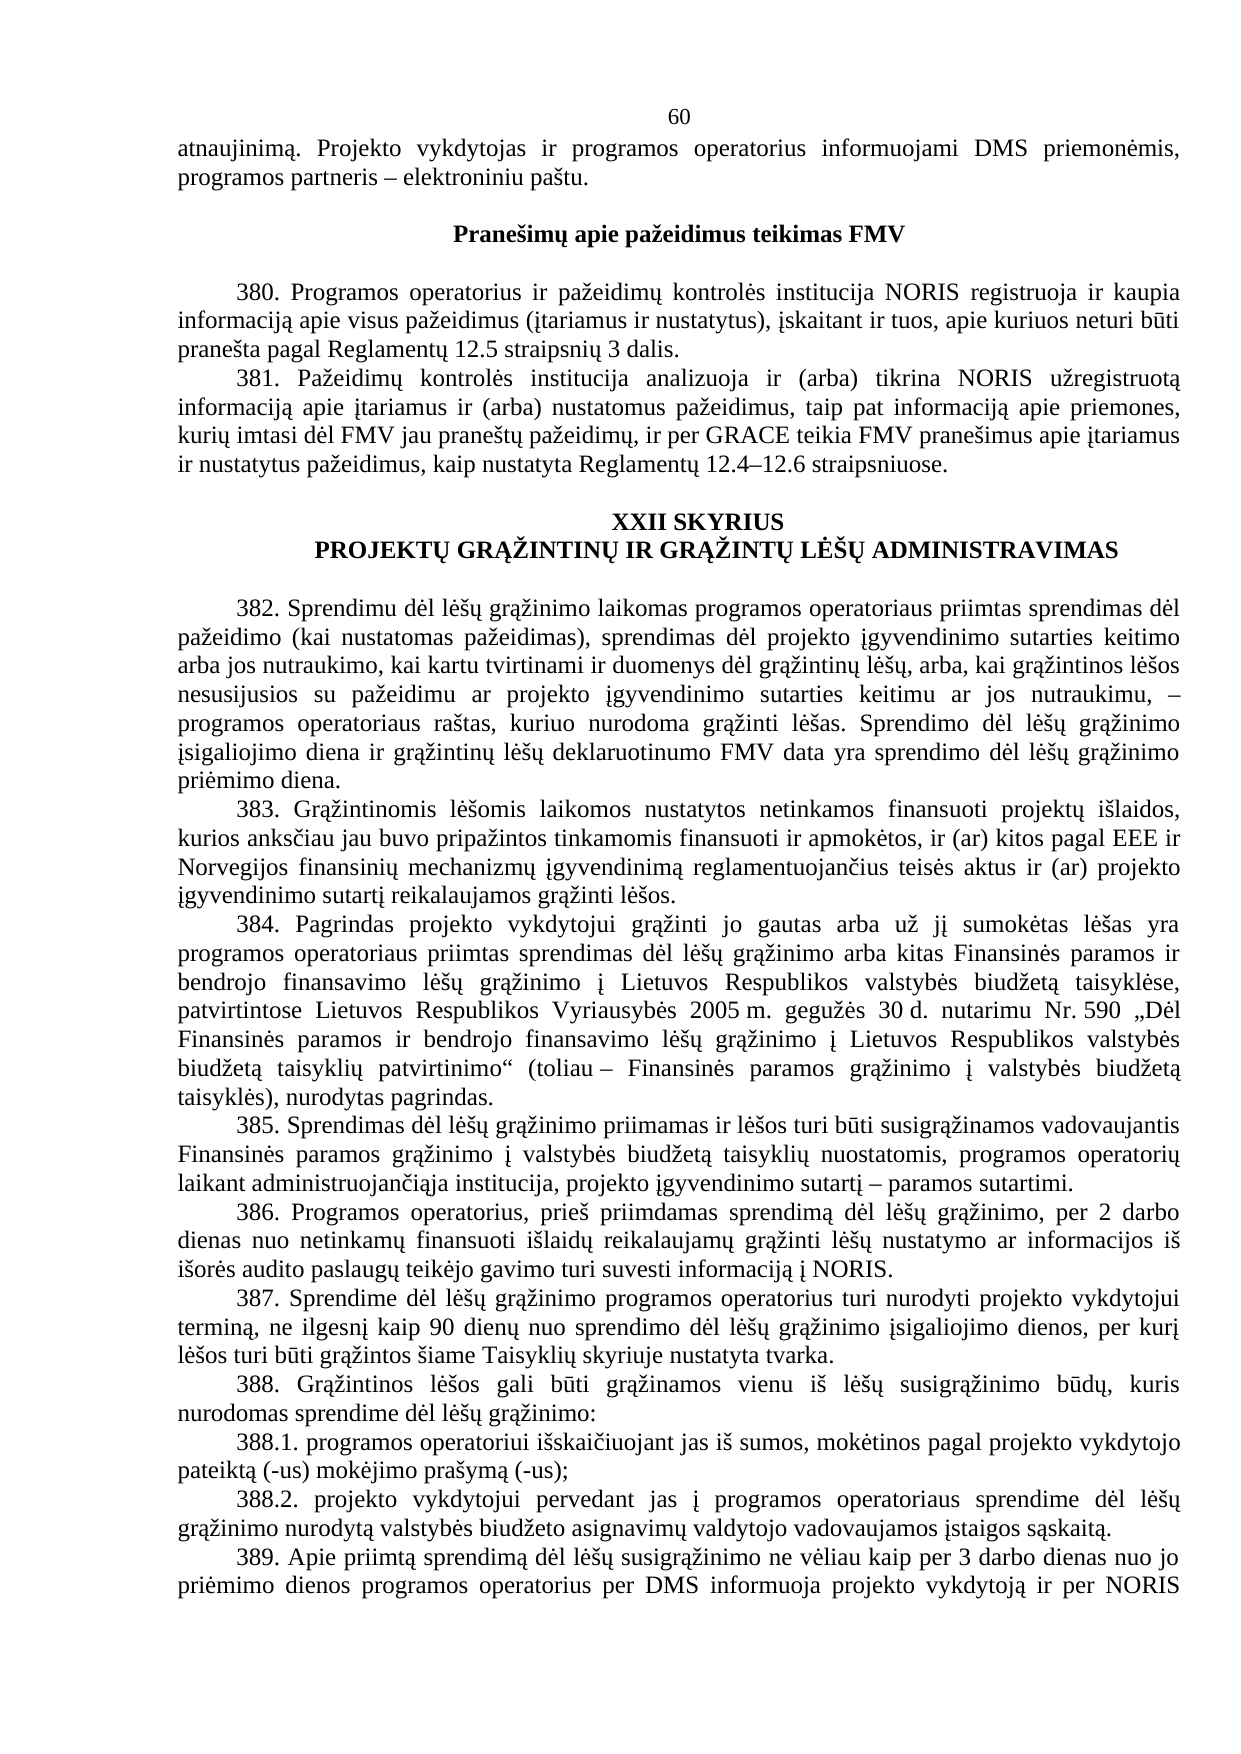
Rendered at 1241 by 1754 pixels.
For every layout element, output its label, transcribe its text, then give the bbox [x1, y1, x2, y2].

text 387. Sprendime dėl lėšų grąžinimo programos operatorius turi nurodyti projekto vykdytojui terminą, ne ilgesnį kaip 90 dienų nuo sprendimo dėl lėšų grąžinimo įsigaliojimo dienos, per kurį lėšos turi būti grąžintos šiame Taisyklių skyriuje nustatyta tvarka. [177, 1283, 1181, 1369]
text 381. Pažeidimų kontrolės institucija analizuoja ir (arba) tikrina NORIS užregistruotą informaciją apie įtariamus ir (arba) nustatomus pažeidimus, taip pat informaciją apie priemones, kurių imtasi dėl FMV jau praneštų pažeidimų, ir per GRACE teikia FMV pranešimus apie įtariamus ir nustatytus pažeidimus, kaip nustatyta Reglamentų 12.4–12.6 straipsniuose. [177, 363, 1181, 478]
text PROJEKTŲ GRĄŽINTINŲ IR GRĄŽINTŲ LĖŠŲ ADMINISTRAVIMAS [252, 535, 1181, 564]
text 389. Apie priimtą sprendimą dėl lėšų susigrąžinimo ne vėliau kaip per 3 darbo dienas nuo jo priėmimo dienos programos operatorius per DMS informuoja projekto vykdytoją ir per NORIS [177, 1542, 1181, 1599]
text 386. Programos operatorius, prieš priimdamas sprendimą dėl lėšų grąžinimo, per 2 darbo dienas nuo netinkamų finansuoti išlaidų reikalaujamų grąžinti lėšų nustatymo ar informacijos iš išorės audito paslaugų teikėjo gavimo turi suvesti informaciją į NORIS. [177, 1197, 1181, 1283]
text 383. Grąžintinomis lėšomis laikomos nustatytos netinkamos finansuoti projektų išlaidos, kurios anksčiau jau buvo pripažintos tinkamomis finansuoti ir apmokėtos, ir (ar) kitos pagal EEE ir Norvegijos finansinių mechanizmų įgyvendinimą reglamentuojančius teisės aktus ir (ar) projekto įgyvendinimo sutartį reikalaujamos grąžinti lėšos. [177, 794, 1181, 909]
text 388.2. projekto vykdytojui pervedant jas į programos operatoriaus sprendime dėl lėšų grąžinimo nurodytą valstybės biudžeto asignavimų valdytojo vadovaujamos įstaigos sąskaitą. [177, 1484, 1181, 1542]
text 380. Programos operatorius ir pažeidimų kontrolės institucija NORIS registruoja ir kaupia informaciją apie visus pažeidimus (įtariamus ir nustatytus), įskaitant ir tuos, apie kuriuos neturi būti pranešta pagal Reglamentų 12.5 straipsnių 3 dalis. [177, 277, 1181, 363]
text 382. Sprendimu dėl lėšų grąžinimo laikomas programos operatoriaus priimtas sprendimas dėl pažeidimo (kai nustatomas pažeidimas), sprendimas dėl projekto įgyvendinimo sutarties keitimo arba jos nutraukimo, kai kartu tvirtinami ir duomenys dėl grąžintinų lėšų, arba, kai grąžintinos lėšos nesusijusios su pažeidimu ar projekto įgyvendinimo sutarties keitimu ar jos nutraukimu, – programos operatoriaus raštas, kuriuo nurodoma grąžinti lėšas. Sprendimo dėl lėšų grąžinimo įsigaliojimo diena ir grąžintinų lėšų deklaruotinumo FMV data yra sprendimo dėl lėšų grąžinimo priėmimo diena. [177, 593, 1181, 794]
text XXII SKYRIUS [215, 507, 1181, 535]
text 388.1. programos operatoriui išskaičiuojant jas iš sumos, mokėtinos pagal projekto vykdytojo pateiktą (-us) mokėjimo prašymą (-us); [177, 1427, 1181, 1484]
text atnaujinimą. Projekto vykdytojas ir programos operatorius informuojami DMS priemonėmis, programos partneris – elektroniniu paštu. [177, 133, 1181, 190]
text 385. Sprendimas dėl lėšų grąžinimo priimamas ir lėšos turi būti susigrąžinamos vadovaujantis Finansinės paramos grąžinimo į valstybės biudžetą taisyklių nuostatomis, programos operatorių laikant administruojančiąja institucija, projekto įgyvendinimo sutartį – paramos sutartimi. [177, 1110, 1181, 1197]
text 388. Grąžintinos lėšos gali būti grąžinamos vienu iš lėšų susigrąžinimo būdų, kuris nurodomas sprendime dėl lėšų grąžinimo: [177, 1369, 1181, 1427]
text 384. Pagrindas projekto vykdytojui grąžinti jo gautas arba už jį sumokėtas lėšas yra programos operatoriaus priimtas sprendimas dėl lėšų grąžinimo arba kitas Finansinės paramos ir bendrojo finansavimo lėšų grąžinimo į Lietuvos Respublikos valstybės biudžetą taisyklėse, patvirtintose Lietuvos Respublikos Vyriausybės 2005 m. gegužės 30 d. nutarimu Nr. 590 „Dėl Finansinės paramos ir bendrojo finansavimo lėšų grąžinimo į Lietuvos Respublikos valstybės biudžetą taisyklių patvirtinimo“ (toliau – Finansinės paramos grąžinimo į valstybės biudžetą taisyklės), nurodytas pagrindas. [177, 909, 1181, 1110]
text Pranešimų apie pažeidimus teikimas FMV [177, 219, 1181, 248]
